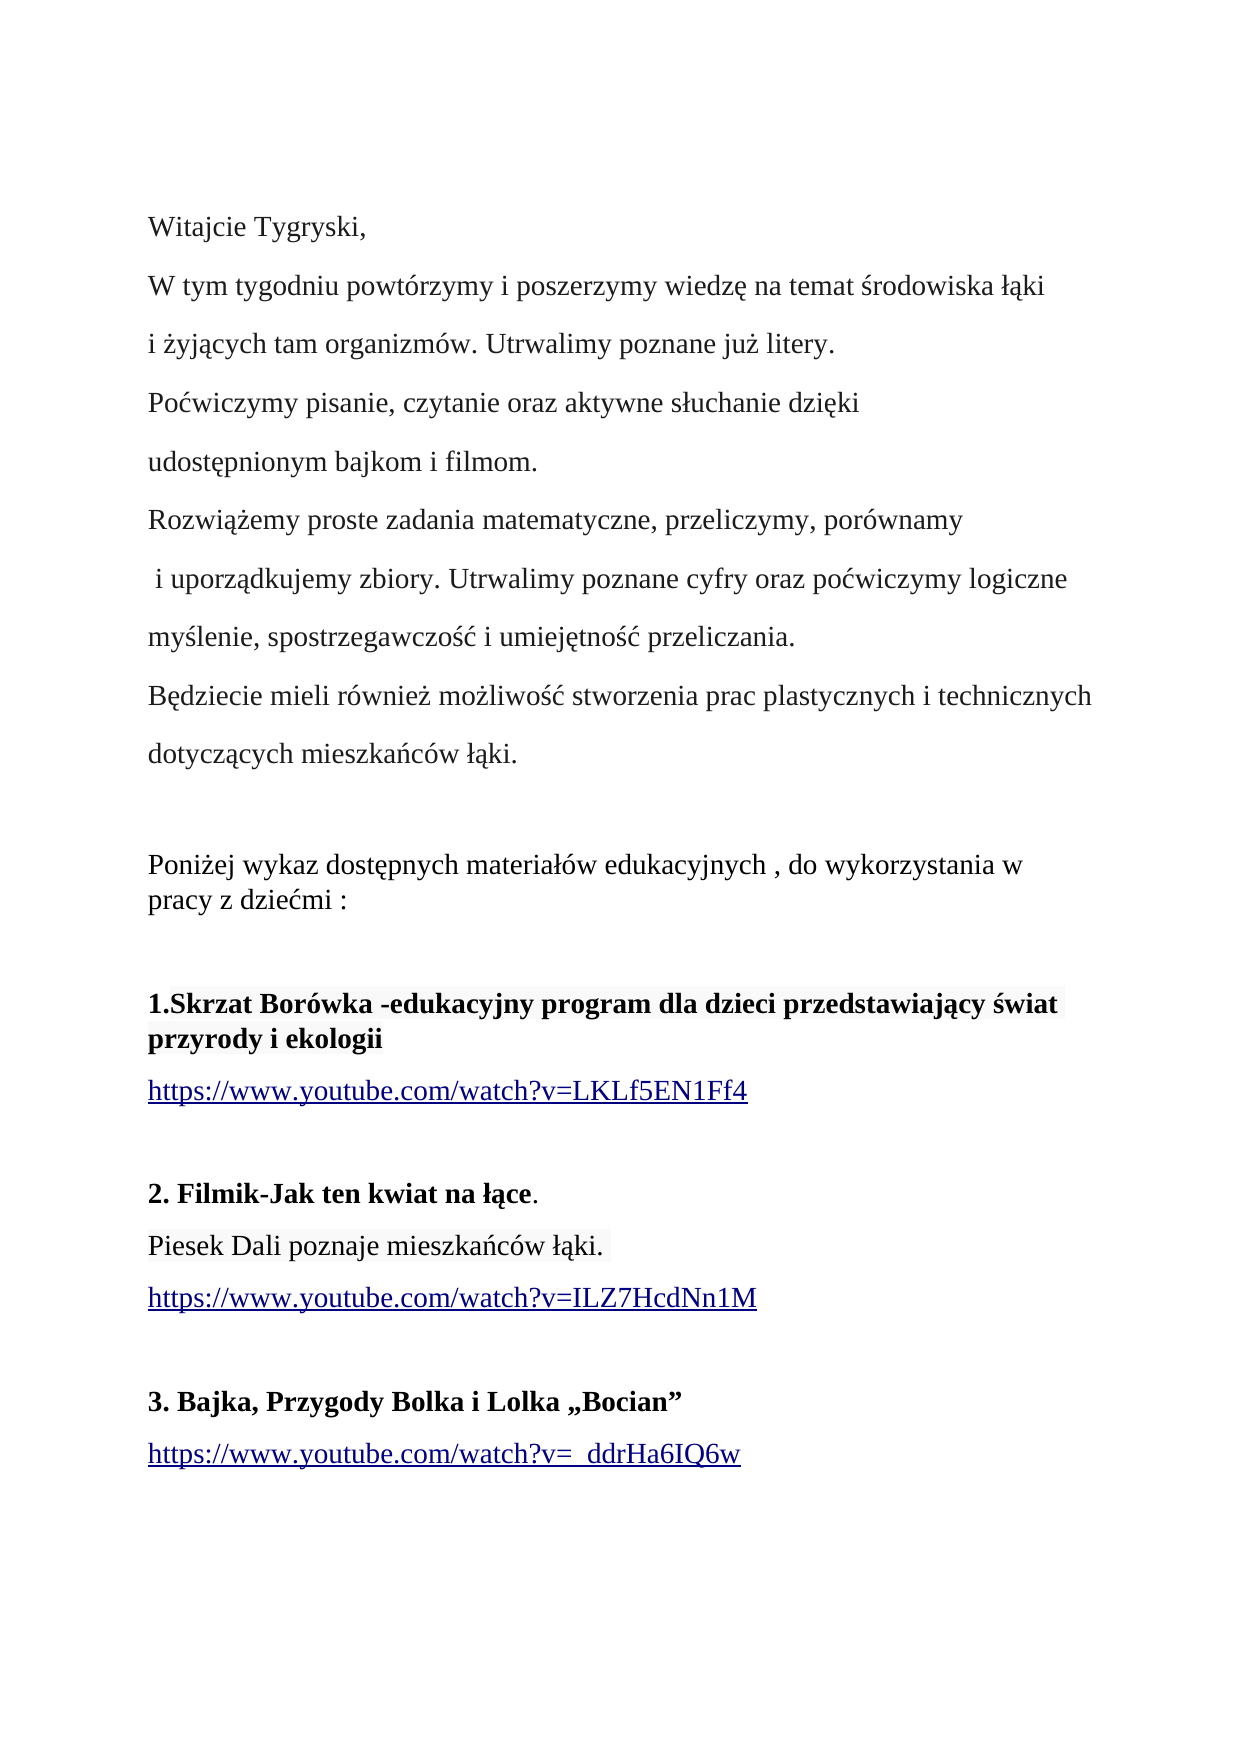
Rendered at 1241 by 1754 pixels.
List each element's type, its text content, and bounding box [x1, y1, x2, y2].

text 2. Filmik-Jak ten kwiat na łące. [148, 1177, 1093, 1210]
text 3. Bajka, Przygody Bolka i Lolka „Bocian” [148, 1384, 1093, 1418]
text Poćwiczymy pisanie, czytanie oraz aktywne słuchanie dzięki [148, 385, 1093, 419]
text Rozwiążemy proste zadania matematyczne, przeliczymy, porównamy [148, 502, 1093, 536]
text Poniżej wykaz dostępnych materiałów edukacyjnych , do wykorzystania w pracy z dziećmi : [148, 847, 1093, 916]
text 1.Skrzat Borówka -edukacyjny program dla dzieci przedstawiający świat przyrody i ekologii [148, 986, 1093, 1054]
text Będziecie mieli również możliwość stworzenia prac plastycznych i technicznych [148, 678, 1093, 711]
text i żyjących tam organizmów. Utrwalimy poznane już litery. [148, 327, 1093, 360]
text https://www.youtube.com/watch?v=ILZ7HcdNn1M [148, 1280, 1093, 1314]
text udostępnionym bajkom i filmom. [148, 444, 1093, 477]
text https://www.youtube.com/watch?v=_ddrHa6IQ6w [148, 1436, 1093, 1469]
text https://www.youtube.com/watch?v=LKLf5EN1Ff4 [148, 1073, 1093, 1106]
text i uporządkujemy zbiory. Utrwalimy poznane cyfry oraz poćwiczymy logiczne [148, 561, 1093, 594]
text Witajcie Tygryski, [148, 209, 1093, 243]
text myślenie, spostrzegawczość i umiejętność przeliczania. [148, 619, 1093, 653]
text W tym tygodniu powtórzymy i poszerzymy wiedzę na temat środowiska łąki [148, 268, 1093, 302]
text dotyczących mieszkańców łąki. [148, 736, 1093, 770]
text Piesek Dali poznaje mieszkańców łąki. [148, 1228, 1093, 1262]
